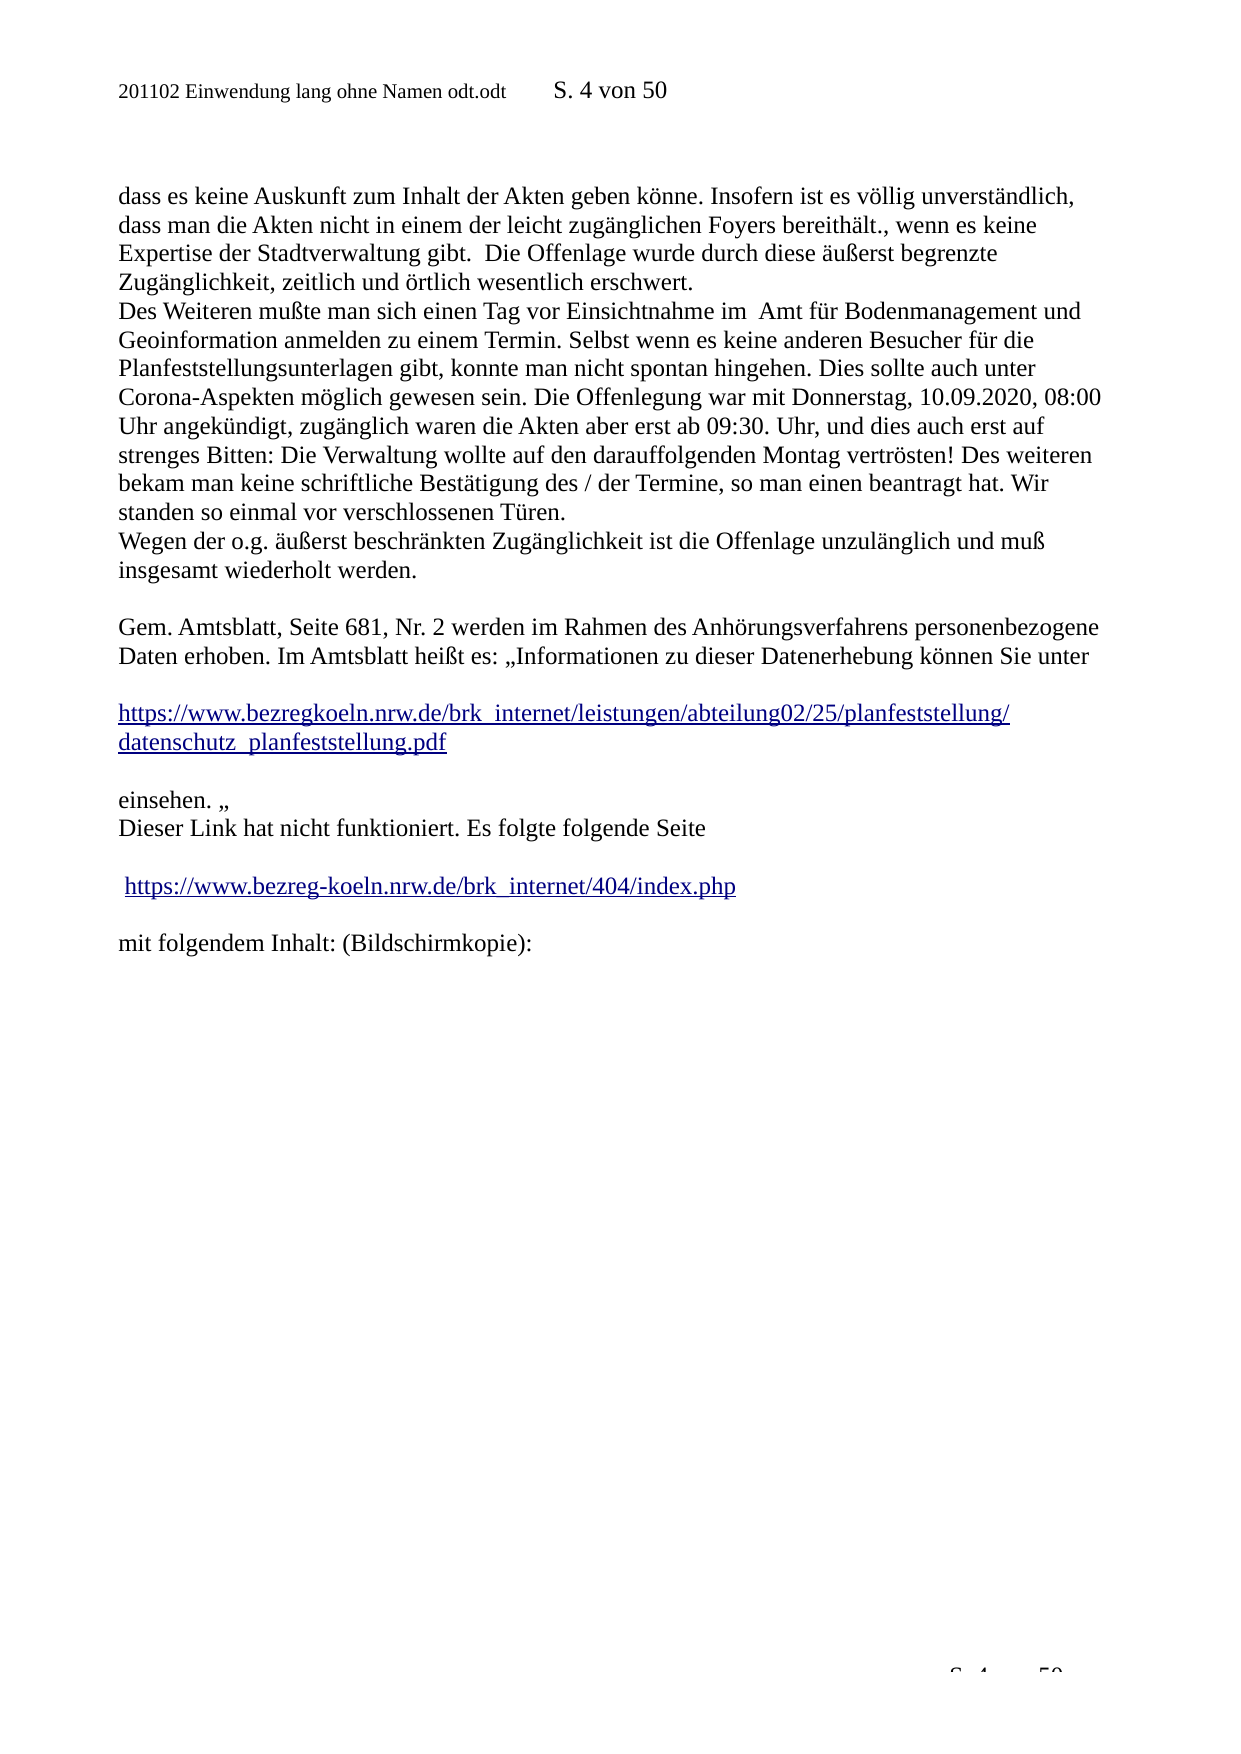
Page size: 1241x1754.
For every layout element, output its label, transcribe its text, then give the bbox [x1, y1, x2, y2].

text Wegen der o.g. äußerst beschränkten Zugänglichkeit ist die Offenlage unzulänglich und muß insgesamt wiederholt werden. [118, 526, 1122, 583]
text https://www.bezregkoeln.nrw.de/brk_internet/leistungen/abteilung02/25/planfeststellung/datenschutz_planfeststellung.pdf [118, 698, 1122, 756]
text Dieser Link hat nicht funktioniert. Es folgte folgende Seite [118, 813, 1122, 842]
text mit folgendem Inhalt: (Bildschirmkopie): [118, 928, 1122, 957]
text https://www.bezreg-koeln.nrw.de/brk_internet/404/index.php [118, 871, 1122, 900]
text einsehen. „ [118, 785, 1122, 813]
text Des Weiteren mußte man sich einen Tag vor Einsichtnahme im Amt für Bodenmanagement und Geoinformation anmelden zu einem Termin. Selbst wenn es keine anderen Besucher für die Planfeststellungsunterlagen gibt, konnte man nicht spontan hingehen. Dies sollte auch unter Corona-Aspekten möglich gewesen sein. Die Offenlegung war mit Donnerstag, 10.09.2020, 08:00 Uhr angekündigt, zugänglich waren die Akten aber erst ab 09:30. Uhr, und dies auch erst auf strenges Bitten: Die Verwaltung wollte auf den darauffolgenden Montag vertrösten! Des weiteren bekam man keine schriftliche Bestätigung des / der Termine, so man einen beantragt hat. Wir standen so einmal vor verschlossenen Türen. [118, 296, 1122, 526]
text dass es keine Auskunft zum Inhalt der Akten geben könne. Insofern ist es völlig unverständlich, dass man die Akten nicht in einem der leicht zugänglichen Foyers bereithält., wenn es keine Expertise der Stadtverwaltung gibt. Die Offenlage wurde durch diese äußerst begrenzte Zugänglichkeit, zeitlich und örtlich wesentlich erschwert. [118, 181, 1122, 296]
text Gem. Amtsblatt, Seite 681, Nr. 2 werden im Rahmen des Anhörungsverfahrens personenbezogene Daten erhoben. Im Amtsblatt heißt es: „Informationen zu dieser Datenerhebung können Sie unter [118, 612, 1122, 698]
